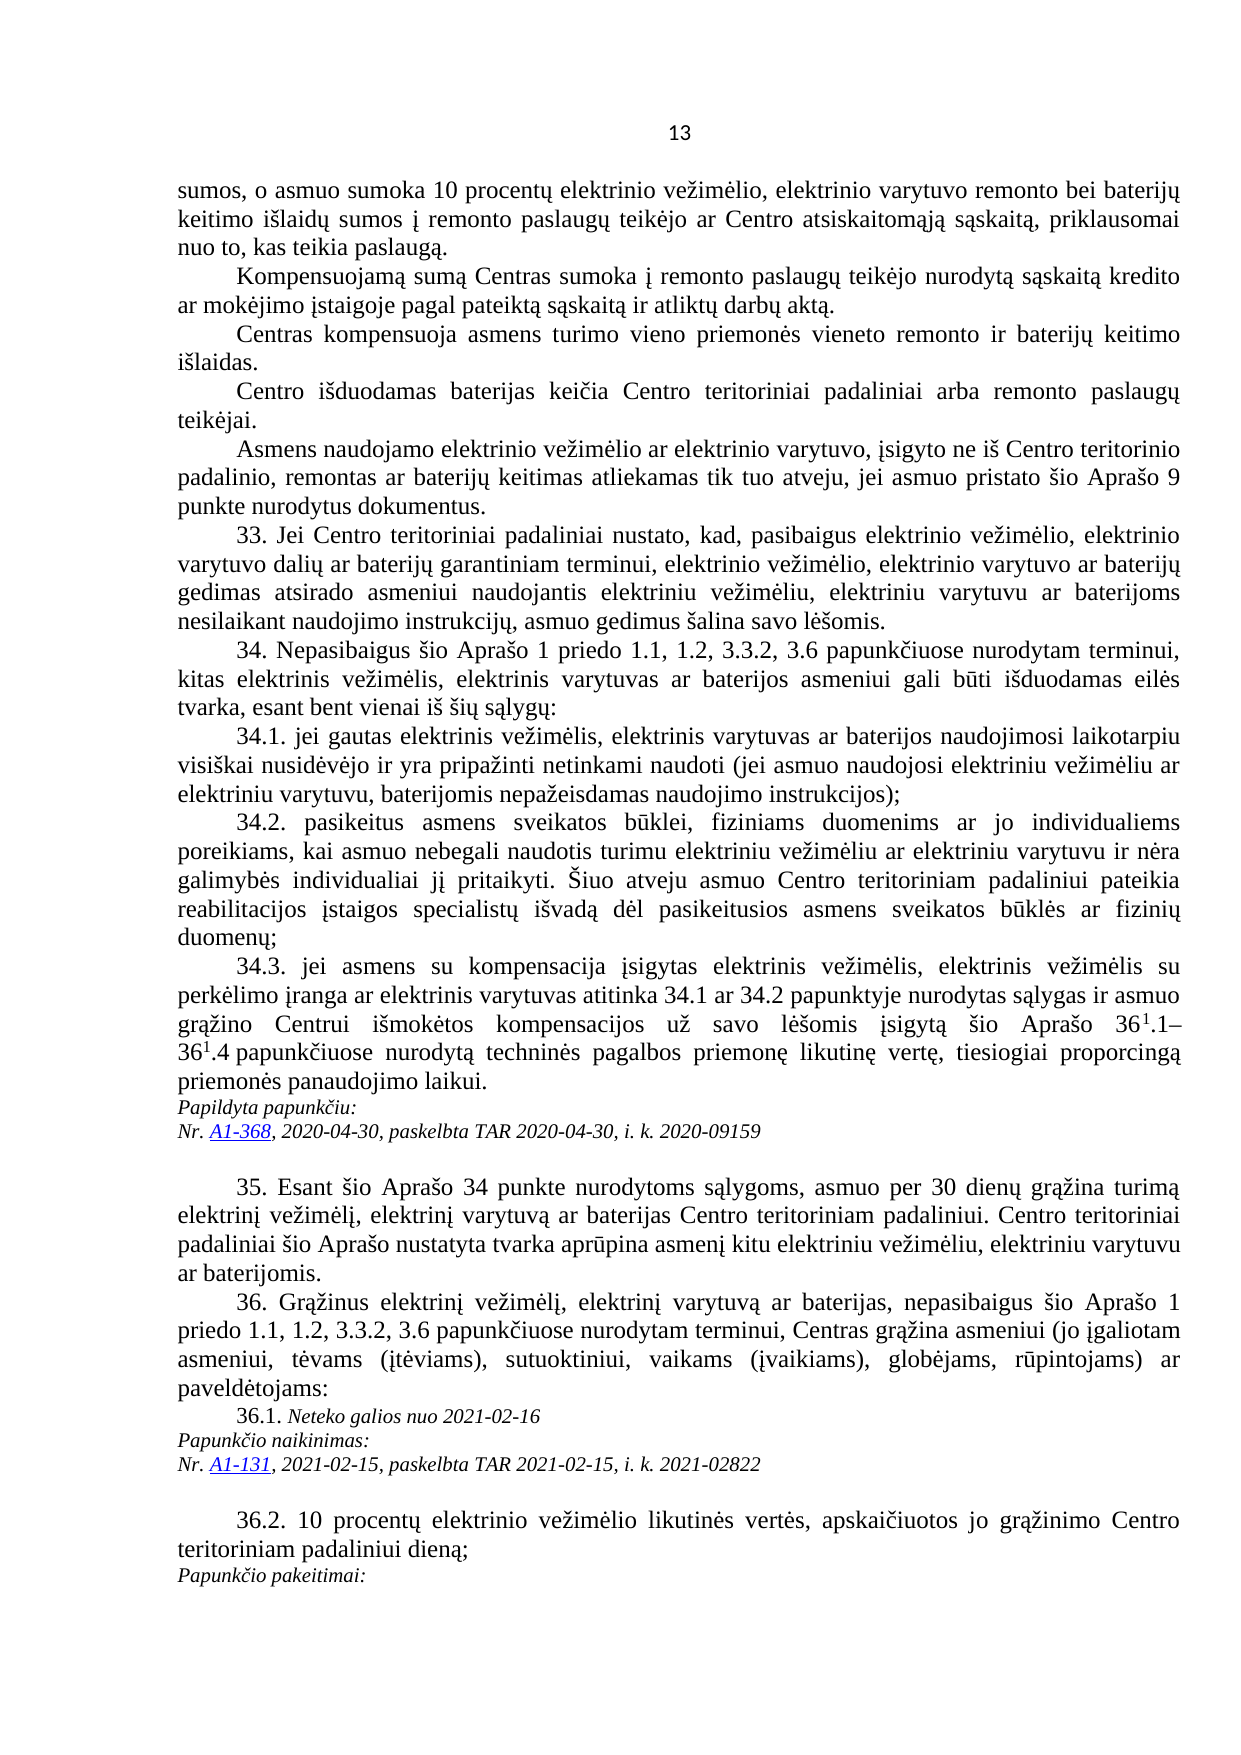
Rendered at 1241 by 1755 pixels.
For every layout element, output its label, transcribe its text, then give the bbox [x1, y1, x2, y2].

text Nr. A1-368, 2020-04-30, paskelbta TAR 2020-04-30, i. k. 2020-09159 [177, 1119, 1181, 1143]
text sumos, o asmuo sumoka 10 procentų elektrinio vežimėlio, elektrinio varytuvo remonto bei baterijų keitimo išlaidų sumos į remonto paslaugų teikėjo ar Centro atsiskaitomąją sąskaitą, priklausomai nuo to, kas teikia paslaugą. [177, 175, 1181, 261]
text Nr. A1-131, 2021-02-15, paskelbta TAR 2021-02-15, i. k. 2021-02822 [177, 1452, 1181, 1476]
text 36.2. 10 procentų elektrinio vežimėlio likutinės vertės, apskaičiuotos jo grąžinimo Centro teritoriniam padaliniui dieną; [177, 1505, 1181, 1562]
text 36. Grąžinus elektrinį vežimėlį, elektrinį varytuvą ar baterijas, nepasibaigus šio Aprašo 1 priedo 1.1, 1.2, 3.3.2, 3.6 papunkčiuose nurodytam terminui, Centras grąžina asmeniui (jo įgaliotam asmeniui, tėvams (įtėviams), sutuoktiniui, vaikams (įvaikiams), globėjams, rūpintojams) ar paveldėtojams: [177, 1287, 1181, 1402]
text Centro išduodamas baterijas keičia Centro teritoriniai padaliniai arba remonto paslaugų teikėjai. [177, 376, 1181, 434]
text 34.2. pasikeitus asmens sveikatos būklei, fiziniams duomenims ar jo individualiems poreikiams, kai asmuo nebegali naudotis turimu elektriniu vežimėliu ar elektriniu varytuvu ir nėra galimybės individualiai jį pritaikyti. Šiuo atveju asmuo Centro teritoriniam padaliniui pateikia reabilitacijos įstaigos specialistų išvadą dėl pasikeitusios asmens sveikatos būklės ar fizinių duomenų; [177, 807, 1181, 951]
text Centras kompensuoja asmens turimo vieno priemonės vieneto remonto ir baterijų keitimo išlaidas. [177, 319, 1181, 376]
text 34.3. jei asmens su kompensacija įsigytas elektrinis vežimėlis, elektrinis vežimėlis su perkėlimo įranga ar elektrinis varytuvas atitinka 34.1 ar 34.2 papunktyje nurodytas sąlygas ir asmuo grąžino Centrui išmokėtos kompensacijos už savo lėšomis įsigytą šio Aprašo 361.1–361.4 papunkčiuose nurodytą techninės pagalbos priemonę likutinę vertę, tiesiogiai proporcingą priemonės panaudojimo laikui. [177, 951, 1181, 1095]
text Papunkčio pakeitimai: [177, 1562, 1181, 1587]
text Kompensuojamą sumą Centras sumoka į remonto paslaugų teikėjo nurodytą sąskaitą kredito ar mokėjimo įstaigoje pagal pateiktą sąskaitą ir atliktų darbų aktą. [177, 261, 1181, 319]
text 34.1. jei gautas elektrinis vežimėlis, elektrinis varytuvas ar baterijos naudojimosi laikotarpiu visiškai nusidėvėjo ir yra pripažinti netinkami naudoti (jei asmuo naudojosi elektriniu vežimėliu ar elektriniu varytuvu, baterijomis nepažeisdamas naudojimo instrukcijos); [177, 721, 1181, 807]
text Asmens naudojamo elektrinio vežimėlio ar elektrinio varytuvo, įsigyto ne iš Centro teritorinio padalinio, remontas ar baterijų keitimas atliekamas tik tuo atveju, jei asmuo pristato šio Aprašo 9 punkte nurodytus dokumentus. [177, 434, 1181, 520]
text Papunkčio naikinimas: [177, 1428, 1181, 1452]
text Papildyta papunkčiu: [177, 1095, 1181, 1119]
text 35. Esant šio Aprašo 34 punkte nurodytoms sąlygoms, asmuo per 30 dienų grąžina turimą elektrinį vežimėlį, elektrinį varytuvą ar baterijas Centro teritoriniam padaliniui. Centro teritoriniai padaliniai šio Aprašo nustatyta tvarka aprūpina asmenį kitu elektriniu vežimėliu, elektriniu varytuvu ar baterijomis. [177, 1172, 1181, 1287]
text 34. Nepasibaigus šio Aprašo 1 priedo 1.1, 1.2, 3.3.2, 3.6 papunkčiuose nurodytam terminui, kitas elektrinis vežimėlis, elektrinis varytuvas ar baterijos asmeniui gali būti išduodamas eilės tvarka, esant bent vienai iš šių sąlygų: [177, 635, 1181, 721]
text 36.1. Neteko galios nuo 2021-02-16 [177, 1402, 1181, 1428]
text 33. Jei Centro teritoriniai padaliniai nustato, kad, pasibaigus elektrinio vežimėlio, elektrinio varytuvo dalių ar baterijų garantiniam terminui, elektrinio vežimėlio, elektrinio varytuvo ar baterijų gedimas atsirado asmeniui naudojantis elektriniu vežimėliu, elektriniu varytuvu ar baterijoms nesilaikant naudojimo instrukcijų, asmuo gedimus šalina savo lėšomis. [177, 520, 1181, 635]
